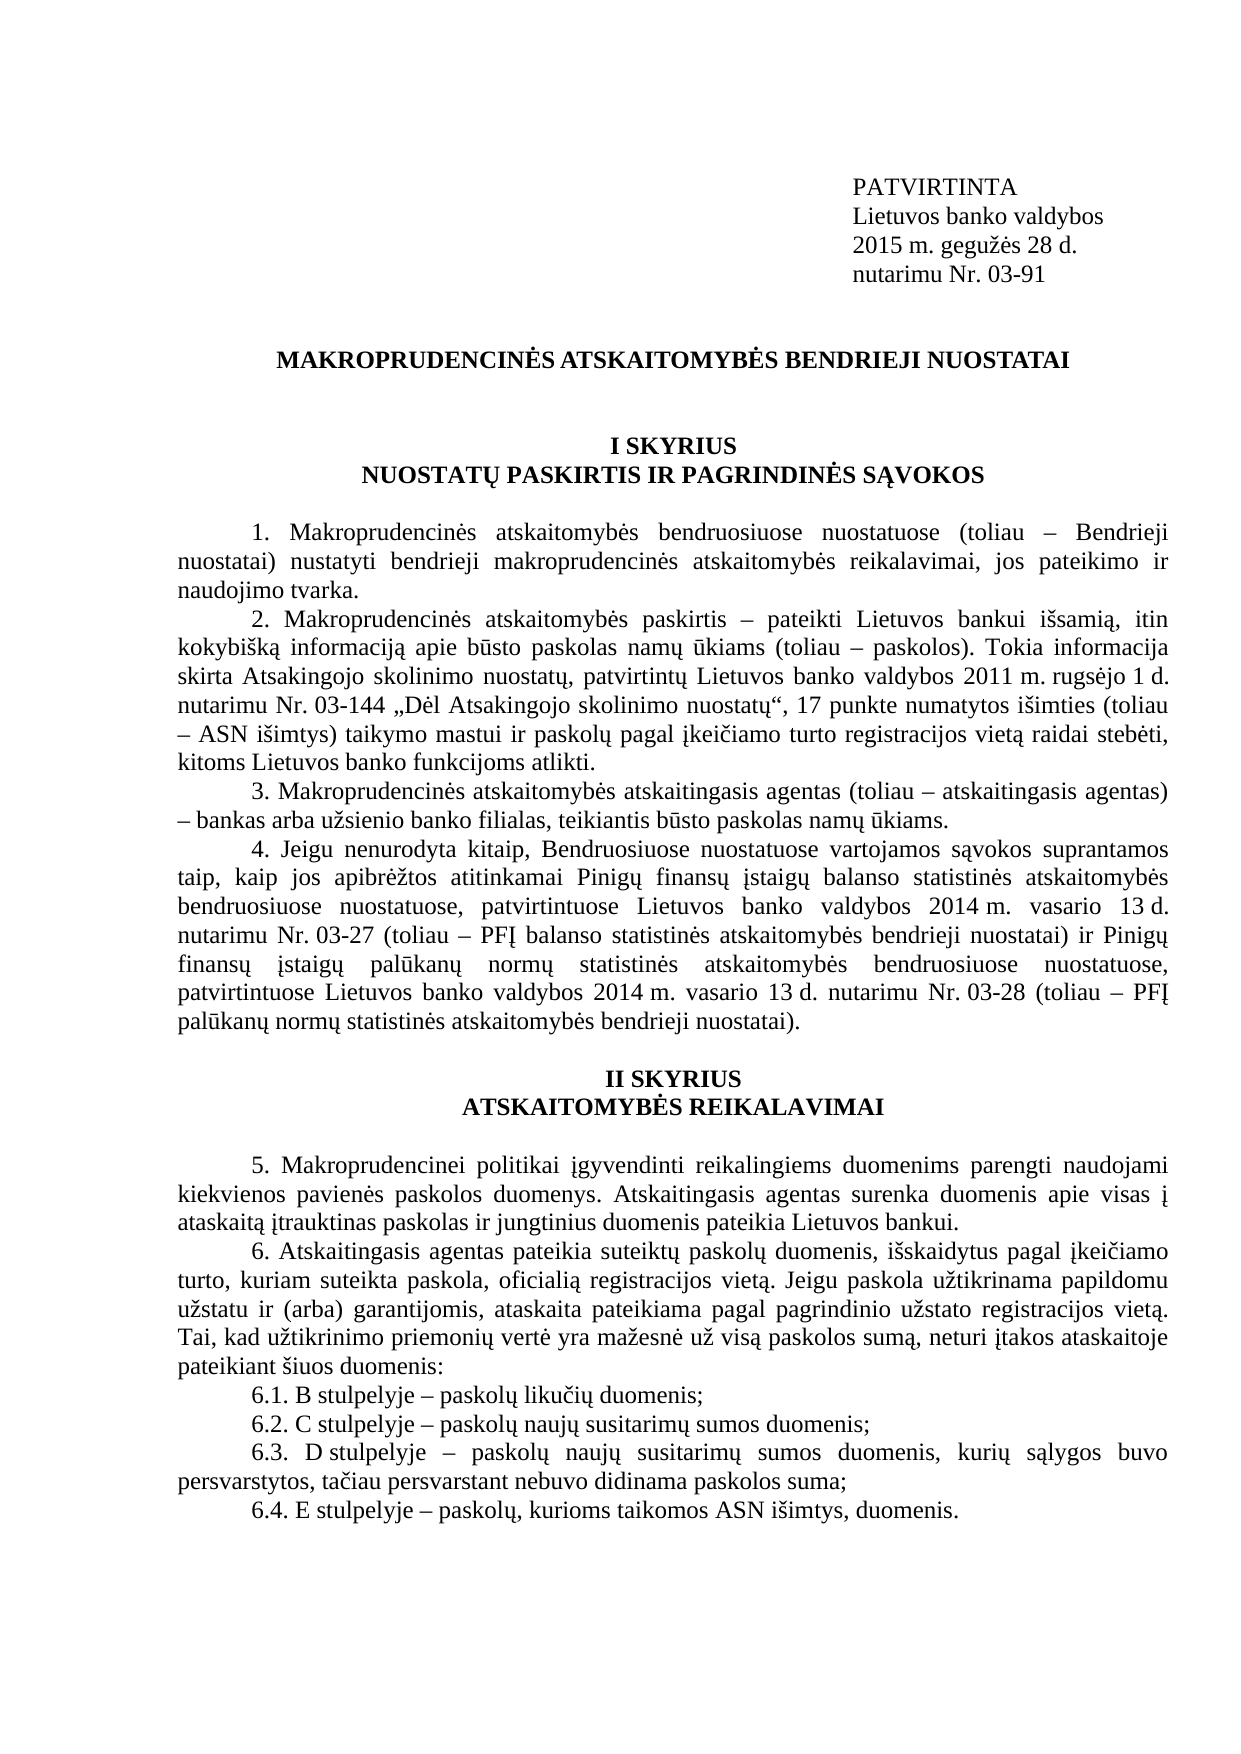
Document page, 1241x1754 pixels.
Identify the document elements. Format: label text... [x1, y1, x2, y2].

text 5. Makroprudencinei politikai įgyvendinti reikalingiems duomenims parengti naudojami kiekvienos pavienės paskolos duomenys. Atskaitingasis agentas surenka duomenis apie visas į ataskaitą įtrauktinas paskolas ir jungtinius duomenis pateikia Lietuvos bankui. [177, 1150, 1169, 1236]
text ATSKAITOMYBĖS REIKALAVIMAI [177, 1092, 1169, 1121]
text MAKROPRUDENCINĖS ATSKAITOMYBĖS BENDRIEJI NUOSTATAI [177, 345, 1169, 374]
text 6. Atskaitingasis agentas pateikia suteiktų paskolų duomenis, išskaidytus pagal įkeičiamo turto, kuriam suteikta paskola, oficialią registracijos vietą. Jeigu paskola užtikrinama papildomu užstatu ir (arba) garantijomis, ataskaita pateikiama pagal pagrindinio užstato registracijos vietą. Tai, kad užtikrinimo priemonių vertė yra mažesnė už visą paskolos sumą, neturi įtakos ataskaitoje pateikiant šiuos duomenis: [177, 1236, 1169, 1380]
text nutarimu Nr. 03-91 [852, 259, 1169, 287]
text 1. Makroprudencinės atskaitomybės bendruosiuose nuostatuose (toliau – Bendrieji nuostatai) nustatyti bendrieji makroprudencinės atskaitomybės reikalavimai, jos pateikimo ir naudojimo tvarka. [177, 517, 1169, 604]
text PATVIRTINTA [852, 172, 1169, 201]
text I SKYRIUS [177, 431, 1169, 460]
text 6.4. E stulpelyje – paskolų, kurioms taikomos ASN išimtys, duomenis. [177, 1495, 1169, 1524]
text II SKYRIUS [177, 1064, 1169, 1092]
text 3. Makroprudencinės atskaitomybės atskaitingasis agentas (toliau – atskaitingasis agentas) – bankas arba užsienio banko filialas, teikiantis būsto paskolas namų ūkiams. [177, 776, 1169, 834]
text 6.1. B stulpelyje – paskolų likučių duomenis; [177, 1380, 1169, 1409]
text 2. Makroprudencinės atskaitomybės paskirtis – pateikti Lietuvos bankui išsamią, itin kokybišką informaciją apie būsto paskolas namų ūkiams (toliau – paskolos). Tokia informacija skirta Atsakingojo skolinimo nuostatų, patvirtintų Lietuvos banko valdybos 2011 m. rugsėjo 1 d. nutarimu Nr. 03-144 „Dėl Atsakingojo skolinimo nuostatų“, 17 punkte numatytos išimties (toliau – ASN išimtys) taikymo mastui ir paskolų pagal įkeičiamo turto registracijos vietą raidai stebėti, kitoms Lietuvos banko funkcijoms atlikti. [177, 604, 1169, 776]
text 4. Jeigu nenurodyta kitaip, Bendruosiuose nuostatuose vartojamos sąvokos suprantamos taip, kaip jos apibrėžtos atitinkamai Pinigų finansų įstaigų balanso statistinės atskaitomybės bendruosiuose nuostatuose, patvirtintuose Lietuvos banko valdybos 2014 m. vasario 13 d. nutarimu Nr. 03-27 (toliau – PFĮ balanso statistinės atskaitomybės bendrieji nuostatai) ir Pinigų finansų įstaigų palūkanų normų statistinės atskaitomybės bendruosiuose nuostatuose, patvirtintuose Lietuvos banko valdybos 2014 m. vasario 13 d. nutarimu Nr. 03-28 (toliau – PFĮ palūkanų normų statistinės atskaitomybės bendrieji nuostatai). [177, 834, 1169, 1035]
text 2015 m. gegužės 28 d. [852, 230, 1169, 259]
text 6.3. D stulpelyje – paskolų naujų susitarimų sumos duomenis, kurių sąlygos buvo persvarstytos, tačiau persvarstant nebuvo didinama paskolos suma; [177, 1437, 1169, 1495]
text 6.2. C stulpelyje – paskolų naujų susitarimų sumos duomenis; [177, 1409, 1169, 1437]
text NUOSTATŲ PASKIRTIS IR PAGRINDINĖS SĄVOKOS [177, 460, 1169, 489]
text Lietuvos banko valdybos [852, 201, 1169, 230]
